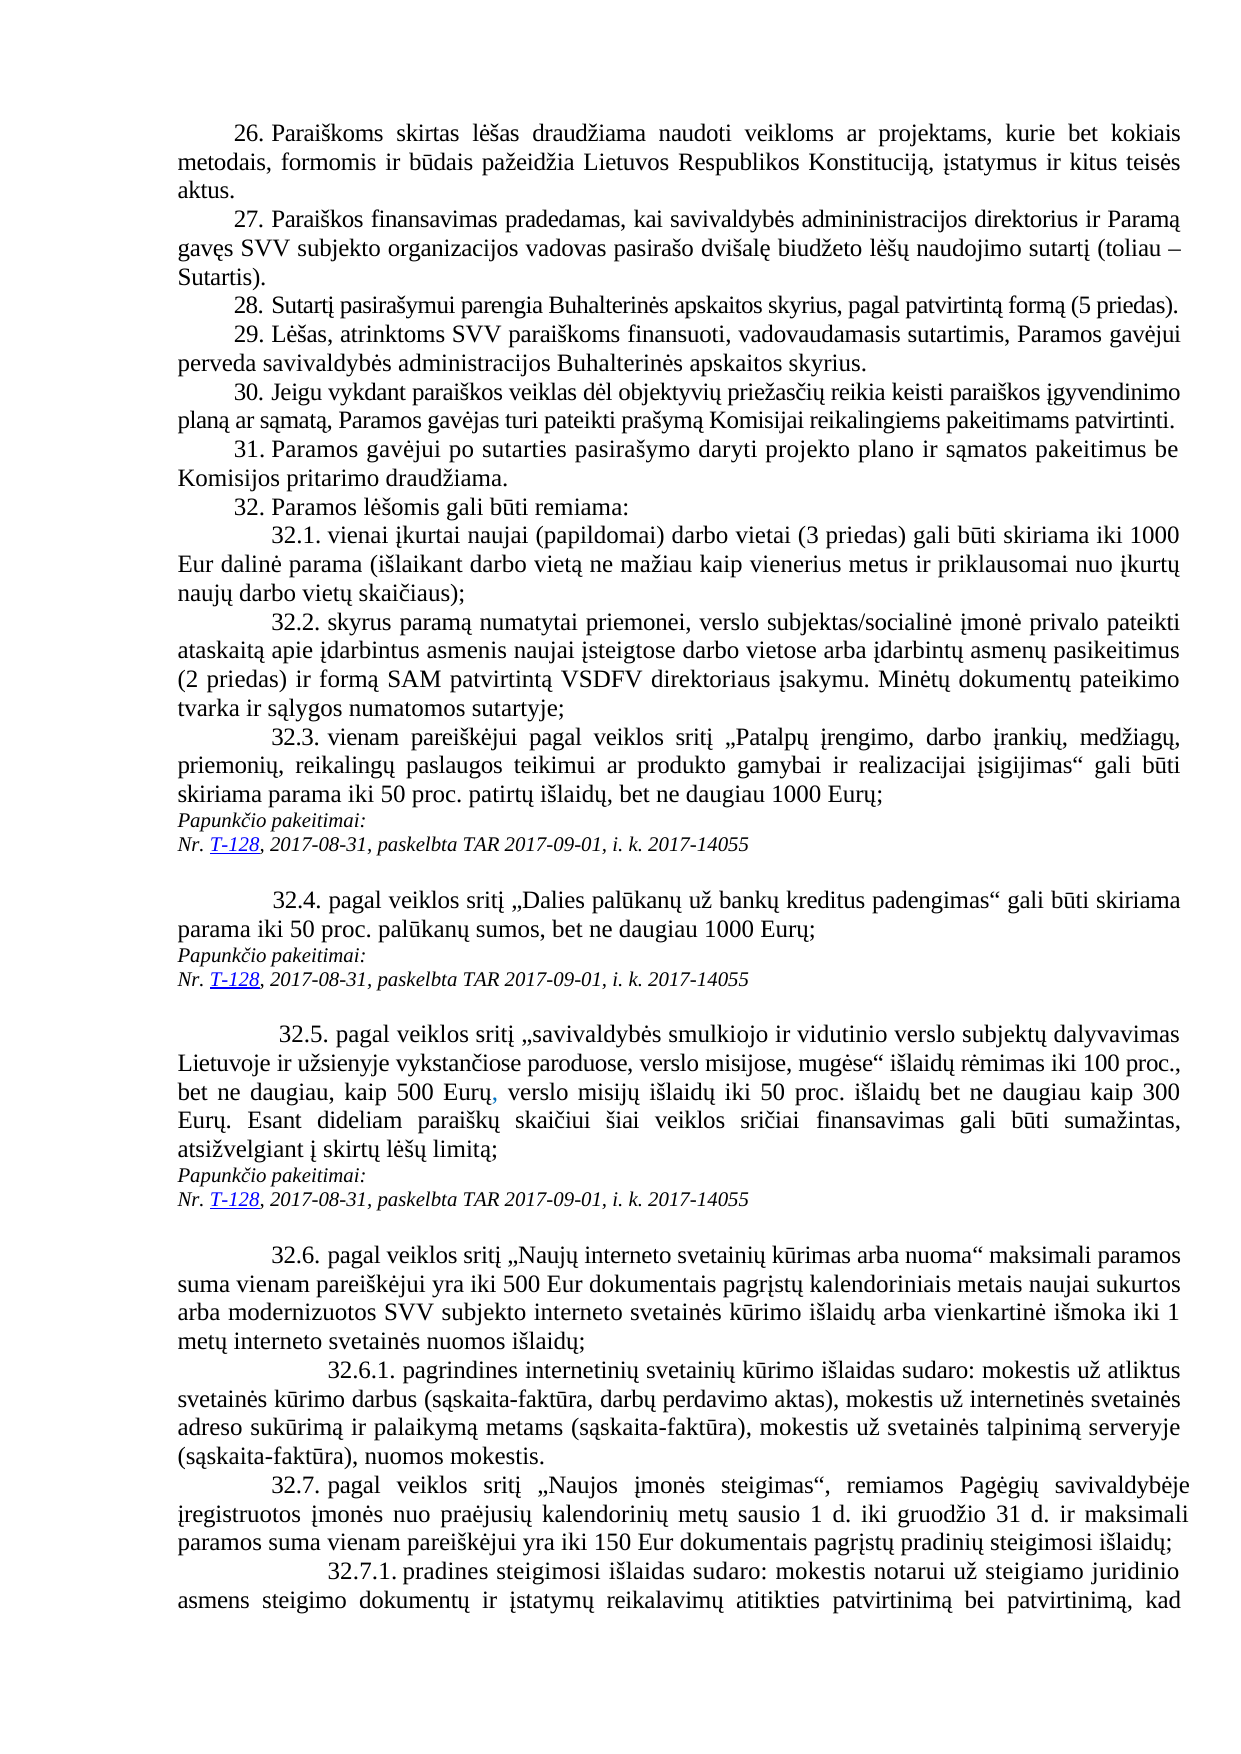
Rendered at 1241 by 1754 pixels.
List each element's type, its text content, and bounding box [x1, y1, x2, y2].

text 32.6. pagal veiklos sritį „Naujų interneto svetainių kūrimas arba nuoma“ maksimali paramos suma vienam pareiškėjui yra iki 500 Eur dokumentais pagrįstų kalendoriniais metais naujai sukurtos arba modernizuotos SVV subjekto interneto svetainės kūrimo išlaidų arba vienkartinė išmoka iki 1 metų interneto svetainės nuomos išlaidų; [177, 1240, 1181, 1355]
text 32.5. pagal veiklos sritį „savivaldybės smulkiojo ir vidutinio verslo subjektų dalyvavimas Lietuvoje ir užsienyje vykstančiose paroduose, verslo misijose, mugėse“ išlaidų rėmimas iki 100 proc., bet ne daugiau, kaip 500 Eurų, verslo misijų išlaidų iki 50 proc. išlaidų bet ne daugiau kaip 300 Eurų. Esant dideliam paraiškų skaičiui šiai veiklos sričiai finansavimas gali būti sumažintas, atsižvelgiant į skirtų lėšų limitą; [177, 1019, 1181, 1163]
text 32.3. vienam pareiškėjui pagal veiklos sritį „Patalpų įrengimo, darbo įrankių, medžiagų, priemonių, reikalingų paslaugos teikimui ar produkto gamybai ir realizacijai įsigijimas“ gali būti skiriama parama iki 50 proc. patirtų išlaidų, bet ne daugiau 1000 Eurų; [177, 722, 1181, 808]
text 28. Sutartį pasirašymui parengia Buhalterinės apskaitos skyrius, pagal patvirtintą formą (5 priedas). [177, 291, 1181, 319]
text Papunkčio pakeitimai: [177, 808, 1181, 832]
text 32.1. vienai įkurtai naujai (papildomai) darbo vietai (3 priedas) gali būti skiriama iki 1000 Eur dalinė parama (išlaikant darbo vietą ne mažiau kaip vienerius metus ir priklausomai nuo įkurtų naujų darbo vietų skaičiaus); [177, 521, 1181, 607]
text 30. Jeigu vykdant paraiškos veiklas dėl objektyvių priežasčių reikia keisti paraiškos įgyvendinimo planą ar sąmatą, Paramos gavėjas turi pateikti prašymą Komisijai reikalingiems pakeitimams patvirtinti. [177, 377, 1181, 434]
text 32.7.1. pradines steigimosi išlaidas sudaro: mokestis notarui už steigiamo juridinio asmens steigimo dokumentų ir įstatymų reikalavimų atitikties patvirtinimą bei patvirtinimą, kad [177, 1556, 1181, 1614]
text 32.7. pagal veiklos sritį „Naujos įmonės steigimas“, remiamos Pagėgių savivaldybėje įregistruotos įmonės nuo praėjusių kalendorinių metų sausio 1 d. iki gruodžio 31 d. ir maksimali paramos suma vienam pareiškėjui yra iki 150 Eur dokumentais pagrįstų pradinių steigimosi išlaidų; [177, 1470, 1190, 1556]
text 32.4. pagal veiklos sritį „Dalies palūkanų už bankų kreditus padengimas“ gali būti skiriama parama iki 50 proc. palūkanų sumos, bet ne daugiau 1000 Eurų; [177, 885, 1181, 942]
text 31. Paramos gavėjui po sutarties pasirašymo daryti projekto plano ir sąmatos pakeitimus be Komisijos pritarimo draudžiama. [177, 434, 1181, 492]
text Nr. T-128, 2017-08-31, paskelbta TAR 2017-09-01, i. k. 2017-14055 [177, 967, 1181, 991]
text 29. Lėšas, atrinktoms SVV paraiškoms finansuoti, vadovaudamasis sutartimis, Paramos gavėjui perveda savivaldybės administracijos Buhalterinės apskaitos skyrius. [177, 319, 1181, 377]
text Nr. T-128, 2017-08-31, paskelbta TAR 2017-09-01, i. k. 2017-14055 [177, 832, 1181, 856]
text 26. Paraiškoms skirtas lėšas draudžiama naudoti veikloms ar projektams, kurie bet kokiais metodais, formomis ir būdais pažeidžia Lietuvos Respublikos Konstituciją, įstatymus ir kitus teisės aktus. [177, 118, 1181, 204]
text 32.2. skyrus paramą numatytai priemonei, verslo subjektas/socialinė įmonė privalo pateikti ataskaitą apie įdarbintus asmenis naujai įsteigtose darbo vietose arba įdarbintų asmenų pasikeitimus (2 priedas) ir formą SAM patvirtintą VSDFV direktoriaus įsakymu. Minėtų dokumentų pateikimo tvarka ir sąlygos numatomos sutartyje; [177, 607, 1181, 722]
text Nr. T-128, 2017-08-31, paskelbta TAR 2017-09-01, i. k. 2017-14055 [177, 1187, 1181, 1211]
text 27. Paraiškos finansavimas pradedamas, kai savivaldybės admininistracijos direktorius ir Paramą gavęs SVV subjekto organizacijos vadovas pasirašo dvišalę biudžeto lėšų naudojimo sutartį (toliau – Sutartis). [177, 204, 1181, 291]
text Papunkčio pakeitimai: [177, 942, 1181, 967]
text 32. Paramos lėšomis gali būti remiama: [177, 492, 1181, 521]
text Papunkčio pakeitimai: [177, 1163, 1181, 1187]
text 32.6.1. pagrindines internetinių svetainių kūrimo išlaidas sudaro: mokestis už atliktus svetainės kūrimo darbus (sąskaita-faktūra, darbų perdavimo aktas), mokestis už internetinės svetainės adreso sukūrimą ir palaikymą metams (sąskaita-faktūra), mokestis už svetainės talpinimą serveryje (sąskaita-faktūra), nuomos mokestis. [177, 1355, 1181, 1470]
